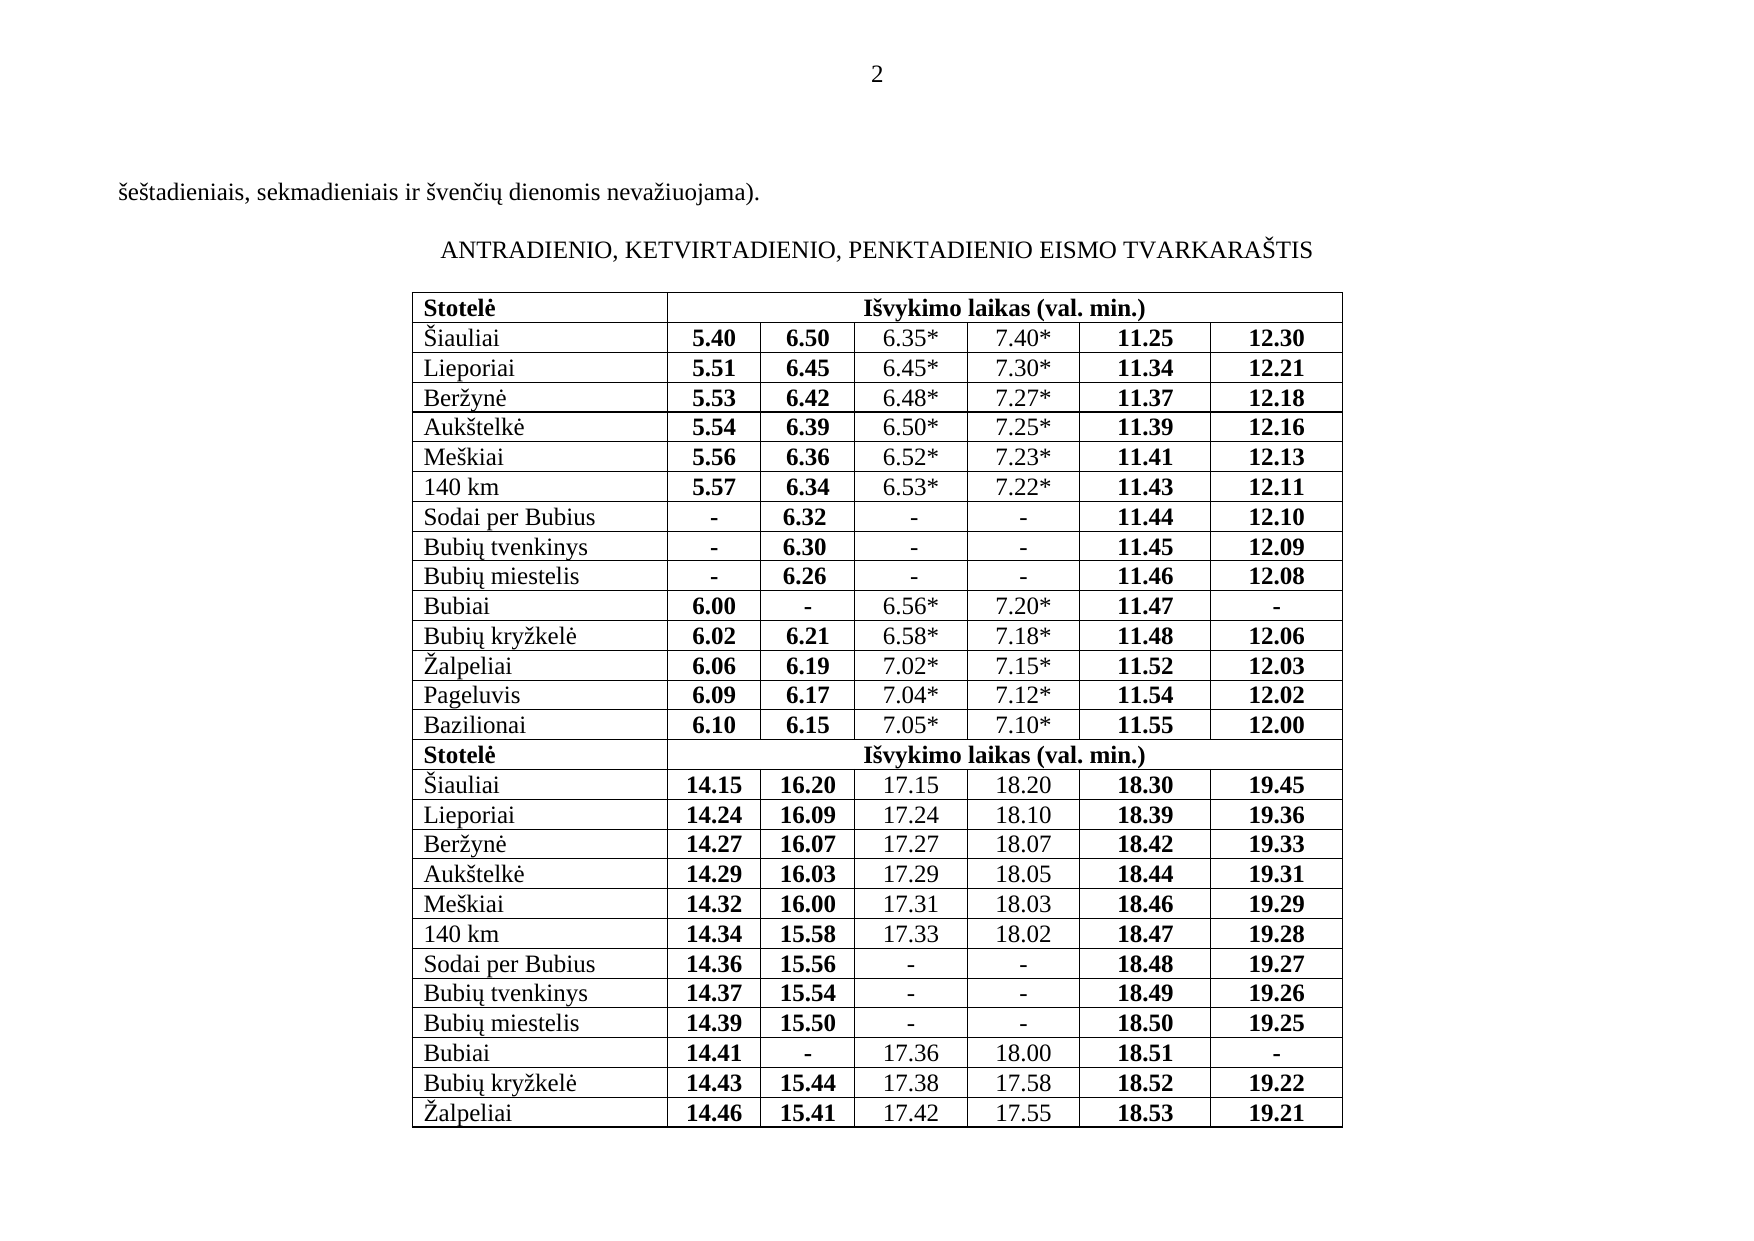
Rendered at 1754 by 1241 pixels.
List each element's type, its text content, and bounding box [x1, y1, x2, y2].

table_cell Lieporiai [413, 353, 667, 382]
table_cell - [761, 591, 854, 620]
table_cell Sodai per Bubius [413, 502, 667, 531]
table_cell 12.03 [1211, 651, 1342, 679]
table_cell 5.54 [668, 413, 760, 441]
table_cell 6.19 [761, 651, 854, 679]
table_cell - [855, 561, 967, 590]
table_cell Išvykimo laikas (val. min.) [668, 740, 1342, 769]
table_cell 17.15 [855, 770, 967, 799]
table_cell - [761, 1038, 854, 1067]
table_cell - [968, 561, 1079, 590]
table_cell 14.43 [668, 1068, 760, 1097]
table_cell Bubių kryžkelė [413, 621, 667, 650]
table_cell - [855, 1008, 967, 1037]
table_cell 6.39 [761, 413, 854, 441]
table_cell 16.09 [761, 800, 854, 828]
table_cell 7.10* [968, 710, 1079, 739]
table_cell 14.32 [668, 889, 760, 918]
table_cell 14.46 [668, 1098, 760, 1126]
table_cell 12.10 [1211, 502, 1342, 531]
table_cell 19.33 [1211, 830, 1342, 858]
table_cell 18.49 [1080, 979, 1210, 1007]
table_cell 7.22* [968, 472, 1079, 501]
table_cell Bubiai [413, 1038, 667, 1067]
table_cell 7.04* [855, 681, 967, 709]
table_cell 17.31 [855, 889, 967, 918]
table_cell 6.48* [855, 383, 967, 411]
table_cell 12.21 [1211, 353, 1342, 382]
table_cell 6.52* [855, 442, 967, 471]
table_cell 11.39 [1080, 413, 1210, 441]
table_cell Meškiai [413, 442, 667, 471]
table_cell 11.47 [1080, 591, 1210, 620]
table_cell 16.20 [761, 770, 854, 799]
table_cell - [668, 561, 760, 590]
table_cell 18.07 [968, 830, 1079, 858]
table_cell 11.43 [1080, 472, 1210, 501]
table_cell 6.10 [668, 710, 760, 739]
table_cell 6.26 [761, 561, 854, 590]
table_cell 18.03 [968, 889, 1079, 918]
table_cell 18.52 [1080, 1068, 1210, 1097]
table_cell Šiauliai [413, 323, 667, 352]
table_cell 14.15 [668, 770, 760, 799]
table_cell 11.34 [1080, 353, 1210, 382]
table_cell 18.42 [1080, 830, 1210, 858]
table_cell 6.35* [855, 323, 967, 352]
table_cell 140 km [413, 472, 667, 501]
table_cell 19.45 [1211, 770, 1342, 799]
table_cell Bubių tvenkinys [413, 979, 667, 1007]
table_cell - [1211, 1038, 1342, 1067]
table_cell 12.16 [1211, 413, 1342, 441]
table_cell 6.15 [761, 710, 854, 739]
table_cell 15.50 [761, 1008, 854, 1037]
table_cell 6.17 [761, 681, 854, 709]
table_cell 17.55 [968, 1098, 1079, 1126]
table_cell 6.09 [668, 681, 760, 709]
table_cell 12.08 [1211, 561, 1342, 590]
table_cell 6.45 [761, 353, 854, 382]
table_cell 14.24 [668, 800, 760, 828]
table_cell 6.30 [761, 532, 854, 560]
table_cell 6.06 [668, 651, 760, 679]
table_cell 6.32 [761, 502, 854, 531]
table_cell 16.00 [761, 889, 854, 918]
table_cell 5.40 [668, 323, 760, 352]
table_cell 17.24 [855, 800, 967, 828]
table_cell - [855, 532, 967, 560]
table_cell 15.58 [761, 919, 854, 948]
table_cell 7.20* [968, 591, 1079, 620]
table_cell 12.11 [1211, 472, 1342, 501]
table_cell - [968, 1008, 1079, 1037]
table_cell 14.34 [668, 919, 760, 948]
table_cell 6.56* [855, 591, 967, 620]
table_cell 6.36 [761, 442, 854, 471]
table_cell 6.45* [855, 353, 967, 382]
table_cell Aukštelkė [413, 413, 667, 441]
table_cell 18.00 [968, 1038, 1079, 1067]
table_cell Bazilionai [413, 710, 667, 739]
table_cell 11.45 [1080, 532, 1210, 560]
text ANTRADIENIO, KETVIRTADIENIO, PENKTADIENIO EISMO TVARKARAŠTIS [118, 235, 1636, 263]
table_cell 7.27* [968, 383, 1079, 411]
table_cell 18.39 [1080, 800, 1210, 828]
table_cell 18.47 [1080, 919, 1210, 948]
table_cell 19.29 [1211, 889, 1342, 918]
table_cell Pageluvis [413, 681, 667, 709]
table_cell - [855, 979, 967, 1007]
table_cell 7.02* [855, 651, 967, 679]
table_cell 14.36 [668, 949, 760, 977]
table_cell 14.39 [668, 1008, 760, 1037]
table_header Stotelė [413, 293, 667, 322]
table_cell 11.44 [1080, 502, 1210, 531]
table_cell 17.29 [855, 859, 967, 888]
table_cell 12.13 [1211, 442, 1342, 471]
table_cell - [968, 532, 1079, 560]
table_cell 18.50 [1080, 1008, 1210, 1037]
table_cell 6.42 [761, 383, 854, 411]
table_cell 14.27 [668, 830, 760, 858]
table_cell Bubių tvenkinys [413, 532, 667, 560]
table_cell 7.23* [968, 442, 1079, 471]
table_cell Bubiai [413, 591, 667, 620]
table_cell Bubių kryžkelė [413, 1068, 667, 1097]
table_cell 14.37 [668, 979, 760, 1007]
table_cell 18.30 [1080, 770, 1210, 799]
table_cell Lieporiai [413, 800, 667, 828]
table_cell 6.21 [761, 621, 854, 650]
table_cell 15.54 [761, 979, 854, 1007]
table_cell 19.26 [1211, 979, 1342, 1007]
table_cell 5.56 [668, 442, 760, 471]
table_cell 18.10 [968, 800, 1079, 828]
table_cell Aukštelkė [413, 859, 667, 888]
table_cell 6.00 [668, 591, 760, 620]
table_cell Sodai per Bubius [413, 949, 667, 977]
table_cell 7.15* [968, 651, 1079, 679]
table_cell - [855, 502, 967, 531]
table_cell 6.58* [855, 621, 967, 650]
table_cell 11.55 [1080, 710, 1210, 739]
table_cell 18.44 [1080, 859, 1210, 888]
table_cell 15.56 [761, 949, 854, 977]
table_cell 12.00 [1211, 710, 1342, 739]
table_cell 7.12* [968, 681, 1079, 709]
table_cell Bubių miestelis [413, 561, 667, 590]
table_cell Stotelė [413, 740, 667, 769]
table_cell 15.44 [761, 1068, 854, 1097]
table_cell 12.06 [1211, 621, 1342, 650]
table_cell Beržynė [413, 383, 667, 411]
table_cell - [668, 532, 760, 560]
table_cell 11.48 [1080, 621, 1210, 650]
table_cell 18.53 [1080, 1098, 1210, 1126]
table_cell 14.29 [668, 859, 760, 888]
table_cell 19.31 [1211, 859, 1342, 888]
table_cell 5.51 [668, 353, 760, 382]
table_cell 11.25 [1080, 323, 1210, 352]
table_cell 16.07 [761, 830, 854, 858]
table_cell 17.36 [855, 1038, 967, 1067]
table_cell Bubių miestelis [413, 1008, 667, 1037]
table_cell Žalpeliai [413, 1098, 667, 1126]
table_cell 18.48 [1080, 949, 1210, 977]
table_cell - [855, 949, 967, 977]
table_cell - [968, 502, 1079, 531]
table_cell 17.38 [855, 1068, 967, 1097]
table_cell 17.42 [855, 1098, 967, 1126]
table_cell 18.02 [968, 919, 1079, 948]
table_cell 7.40* [968, 323, 1079, 352]
table_cell 11.41 [1080, 442, 1210, 471]
table_cell 7.30* [968, 353, 1079, 382]
table_cell 18.05 [968, 859, 1079, 888]
text šeštadieniais, sekmadieniais ir švenčių dienomis nevažiuojama). [118, 177, 1636, 206]
table_cell 11.46 [1080, 561, 1210, 590]
table_cell - [668, 502, 760, 531]
table_cell - [1211, 591, 1342, 620]
table_cell 12.09 [1211, 532, 1342, 560]
table_cell 7.25* [968, 413, 1079, 441]
table_cell 12.30 [1211, 323, 1342, 352]
table_cell - [968, 949, 1079, 977]
table_cell 11.54 [1080, 681, 1210, 709]
table_cell 12.02 [1211, 681, 1342, 709]
table_cell 19.28 [1211, 919, 1342, 948]
table_cell Meškiai [413, 889, 667, 918]
table_cell Šiauliai [413, 770, 667, 799]
table_cell 14.41 [668, 1038, 760, 1067]
table_cell 7.05* [855, 710, 967, 739]
table_cell 18.46 [1080, 889, 1210, 918]
table_cell 19.25 [1211, 1008, 1342, 1037]
table_cell 5.57 [668, 472, 760, 501]
table_cell 140 km [413, 919, 667, 948]
table_cell 6.02 [668, 621, 760, 650]
table_cell 11.37 [1080, 383, 1210, 411]
table_cell 18.20 [968, 770, 1079, 799]
table_cell 19.36 [1211, 800, 1342, 828]
table_cell 19.27 [1211, 949, 1342, 977]
table_cell 19.22 [1211, 1068, 1342, 1097]
table_cell 17.33 [855, 919, 967, 948]
table_cell 6.50 [761, 323, 854, 352]
table_cell 18.51 [1080, 1038, 1210, 1067]
table_cell 17.27 [855, 830, 967, 858]
table_cell 6.50* [855, 413, 967, 441]
table_cell 11.52 [1080, 651, 1210, 679]
table_cell Beržynė [413, 830, 667, 858]
table_cell 12.18 [1211, 383, 1342, 411]
table_cell Žalpeliai [413, 651, 667, 679]
table_cell 6.53* [855, 472, 967, 501]
table_cell 15.41 [761, 1098, 854, 1126]
table_cell 7.18* [968, 621, 1079, 650]
table_cell 6.34 [761, 472, 854, 501]
table_cell 19.21 [1211, 1098, 1342, 1126]
table_header Išvykimo laikas (val. min.) [668, 293, 1342, 322]
table_cell 5.53 [668, 383, 760, 411]
table_cell 16.03 [761, 859, 854, 888]
table_cell 17.58 [968, 1068, 1079, 1097]
table_cell - [968, 979, 1079, 1007]
